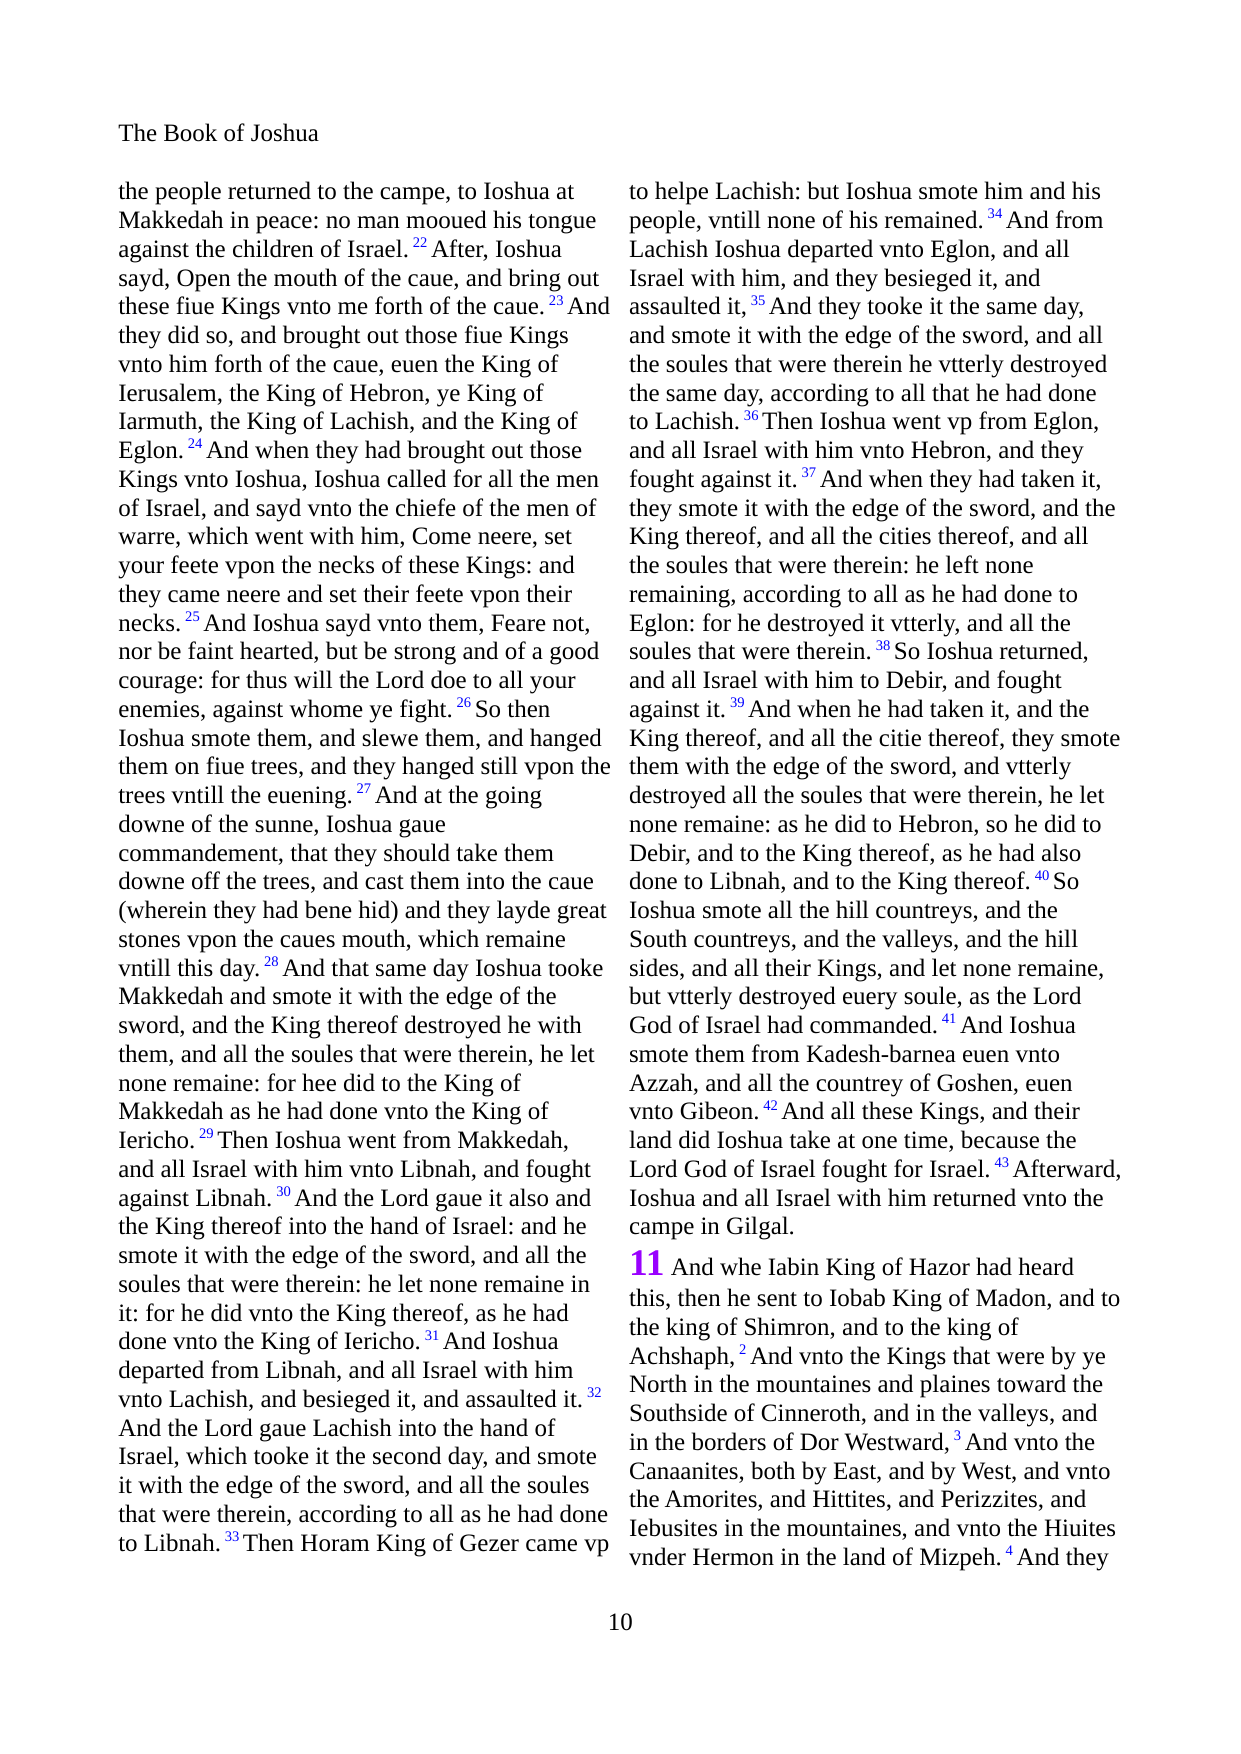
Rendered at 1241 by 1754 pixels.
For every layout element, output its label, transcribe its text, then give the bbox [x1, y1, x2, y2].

text the people returned to the campe, to Ioshua at Makkedah in peace: no man mooued his tongue against the children of Israel. 22 After, Ioshua sayd, Open the mouth of the caue, and bring out these fiue Kings vnto me forth of the caue. 23 And they did so, and brought out those fiue Kings vnto him forth of the caue, euen the King of Ierusalem, the King of Hebron, ye King of Iarmuth, the King of Lachish, and the King of Eglon. 24 And when they had brought out those Kings vnto Ioshua, Ioshua called for all the men of Israel, and sayd vnto the chiefe of the men of warre, which went with him, Come neere, set your feete vpon the necks of these Kings: and they came neere and set their feete vpon their necks. 25 And Ioshua sayd vnto them, Feare not, nor be faint hearted, but be strong and of a good courage: for thus will the Lord doe to all your enemies, against whome ye fight. 26 So then Ioshua smote them, and slewe them, and hanged them on fiue trees, and they hanged still vpon the trees vntill the euening. 27 And at the going downe of the sunne, Ioshua gaue commandement, that they should take them downe off the trees, and cast them into the caue (wherein they had bene hid) and they layde great stones vpon the caues mouth, which remaine vntill this day. 28 And that same day Ioshua tooke Makkedah and smote it with the edge of the sword, and the King thereof destroyed he with them, and all the soules that were therein, he let none remaine: for hee did to the King of Makkedah as he had done vnto the King of Iericho. 29 Then Ioshua went from Makkedah, and all Israel with him vnto Libnah, and fought against Libnah. 30 And the Lord gaue it also and the King thereof into the hand of Israel: and he smote it with the edge of the sword, and all the soules that were therein: he let none remaine in it: for he did vnto the King thereof, as he had done vnto the King of Iericho. 31 And Ioshua departed from Libnah, and all Israel with him vnto Lachish, and besieged it, and assaulted it. 32 And the Lord gaue Lachish into the hand of Israel, which tooke it the second day, and smote it with the edge of the sword, and all the soules that were therein, according to all as he had done to Libnah. 33 Then Horam King of Gezer came vp [118, 176, 611, 1556]
text 11 And whe Iabin King of Hazor had heard this, then he sent to Iobab King of Madon, and to the king of Shimron, and to the king of Achshaph, 2 And vnto the Kings that were by ye North in the mountaines and plaines toward the Southside of Cinneroth, and in the valleys, and in the borders of Dor Westward, 3 And vnto the Canaanites, both by East, and by West, and vnto the Amorites, and Hittites, and Perizzites, and Iebusites in the mountaines, and vnto the Hiuites vnder Hermon in the land of Mizpeh. 4 And they [629, 1240, 1122, 1571]
text to helpe Lachish: but Ioshua smote him and his people, vntill none of his remained. 34 And from Lachish Ioshua departed vnto Eglon, and all Israel with him, and they besieged it, and assaulted it, 35 And they tooke it the same day, and smote it with the edge of the sword, and all the soules that were therein he vtterly destroyed the same day, according to all that he had done to Lachish. 36 Then Ioshua went vp from Eglon, and all Israel with him vnto Hebron, and they fought against it. 37 And when they had taken it, they smote it with the edge of the sword, and the King thereof, and all the cities thereof, and all the soules that were therein: he left none remaining, according to all as he had done to Eglon: for he destroyed it vtterly, and all the soules that were therein. 38 So Ioshua returned, and all Israel with him to Debir, and fought against it. 39 And when he had taken it, and the King thereof, and all the citie thereof, they smote them with the edge of the sword, and vtterly destroyed all the soules that were therein, he let none remaine: as he did to Hebron, so he did to Debir, and to the King thereof, as he had also done to Libnah, and to the King thereof. 40 So Ioshua smote all the hill countreys, and the South countreys, and the valleys, and the hill sides, and all their Kings, and let none remaine, but vtterly destroyed euery soule, as the Lord God of Israel had commanded. 41 And Ioshua smote them from Kadesh-barnea euen vnto Azzah, and all the countrey of Goshen, euen vnto Gibeon. 42 And all these Kings, and their land did Ioshua take at one time, because the Lord God of Israel fought for Israel. 43 Afterward, Ioshua and all Israel with him returned vnto the campe in Gilgal. [629, 176, 1122, 1240]
